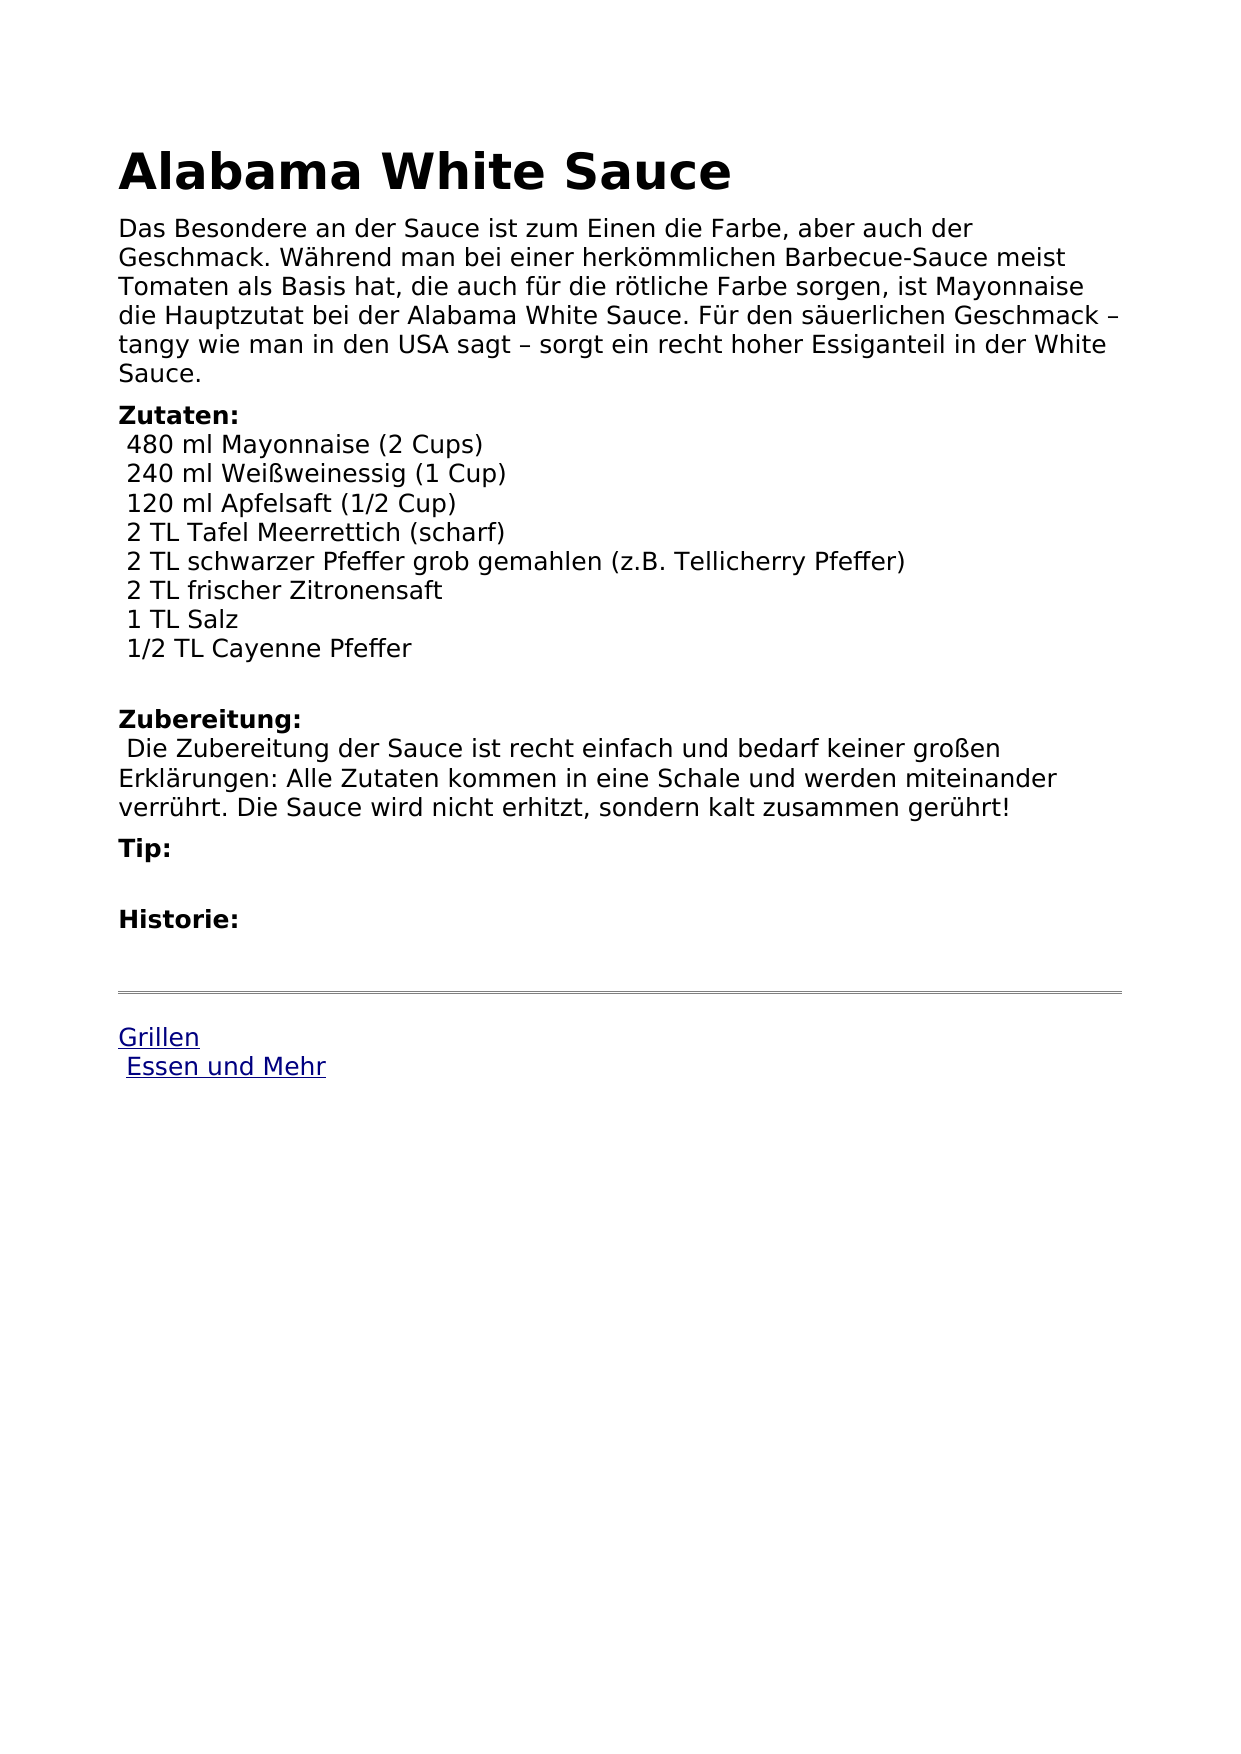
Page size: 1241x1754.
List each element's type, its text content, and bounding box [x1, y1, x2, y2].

text Historie: [118, 906, 1122, 964]
text Grillen Essen und Mehr [118, 1023, 1122, 1081]
text Zutaten: 480 ml Mayonnaise (2 Cups) 240 ml Weißweinessig (1 Cup) 120 ml Apfelsaft (1/2 Cup) 2 TL Tafel Meerrettich (scharf) 2 TL schwarzer Pfeffer grob gemahlen (z.B. Tellicherry Pfeffer) 2 TL frischer Zitronensaft 1 TL Salz 1/2 TL Cayenne Pfeffer [118, 401, 1122, 693]
subtitle Alabama White Sauce [118, 143, 1122, 201]
text Das Besondere an der Sauce ist zum Einen die Farbe, aber auch der Geschmack. Während man bei einer herkömmlichen Barbecue-Sauce meist Tomaten als Basis hat, die auch für die rötliche Farbe sorgen, ist Mayonnaise die Hauptzutat bei der Alabama White Sauce. Für den säuerlichen Geschmack – tangy wie man in den USA sagt – sorgt ein recht hoher Essiganteil in der White Sauce. [118, 214, 1122, 389]
text Zubereitung: Die Zubereitung der Sauce ist recht einfach und bedarf keiner großen Erklärungen: Alle Zutaten kommen in eine Schale und werden miteinander verrührt. Die Sauce wird nicht erhitzt, sondern kalt zusammen gerührt! [118, 706, 1122, 822]
text Tip: [118, 835, 1122, 893]
